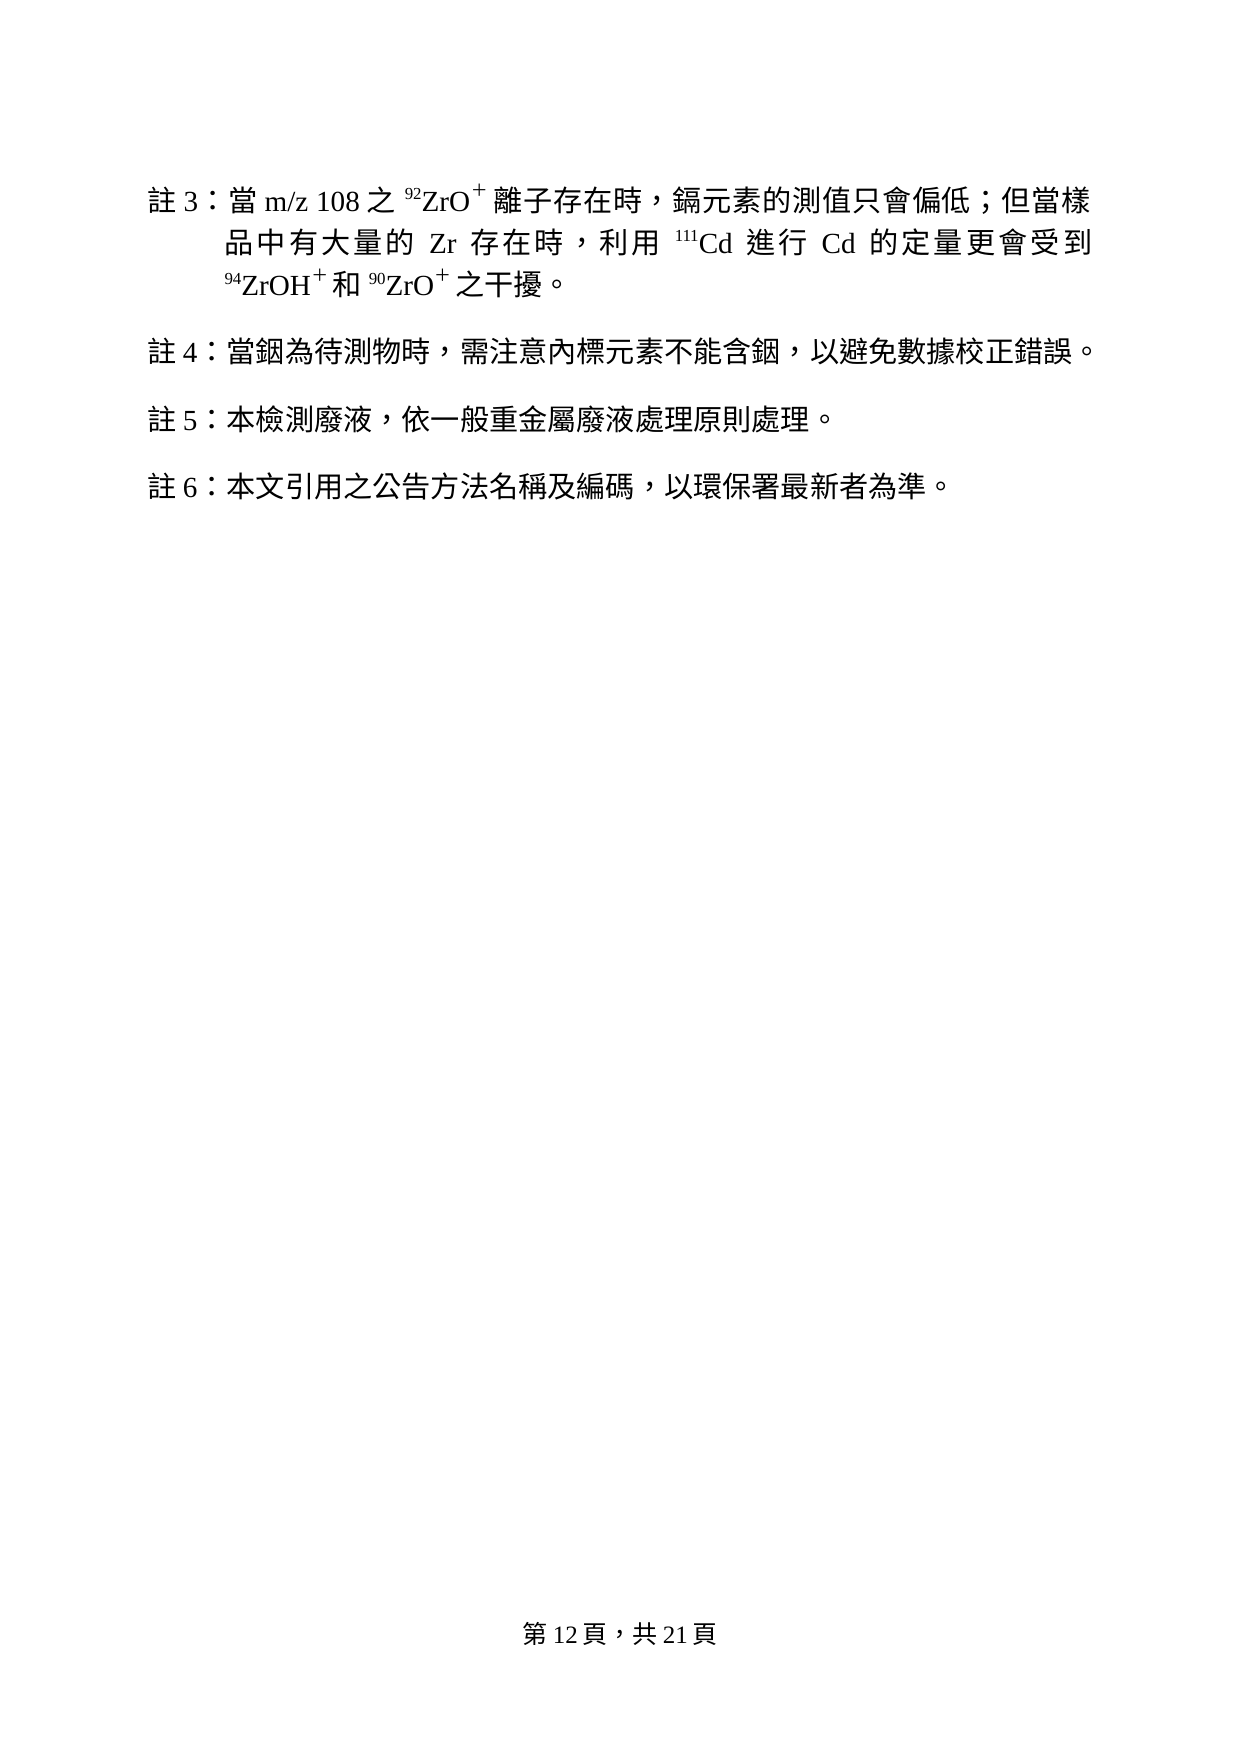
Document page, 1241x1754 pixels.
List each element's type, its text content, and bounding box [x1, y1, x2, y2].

text 註5：本檢測廢液，依一般重金屬廢液處理原則處理。 [148, 396, 1146, 439]
text 註6：本文引用之公告方法名稱及編碼，以環保署最新者為準。 [148, 464, 1146, 506]
text 註4：當銦為待測物時，需注意內標元素不能含銦，以避免數據校正錯誤。 [148, 329, 1093, 371]
text 註3：當m/z 108之 92ZrO＋ 離子存在時，鎘元素的測值只會偏低；但當樣品中有大量的 Zr 存在時，利用 111Cd 進行 Cd 的定量更會受到 94ZrOH＋ 和 90ZrO＋ 之干擾。 [148, 177, 1093, 304]
